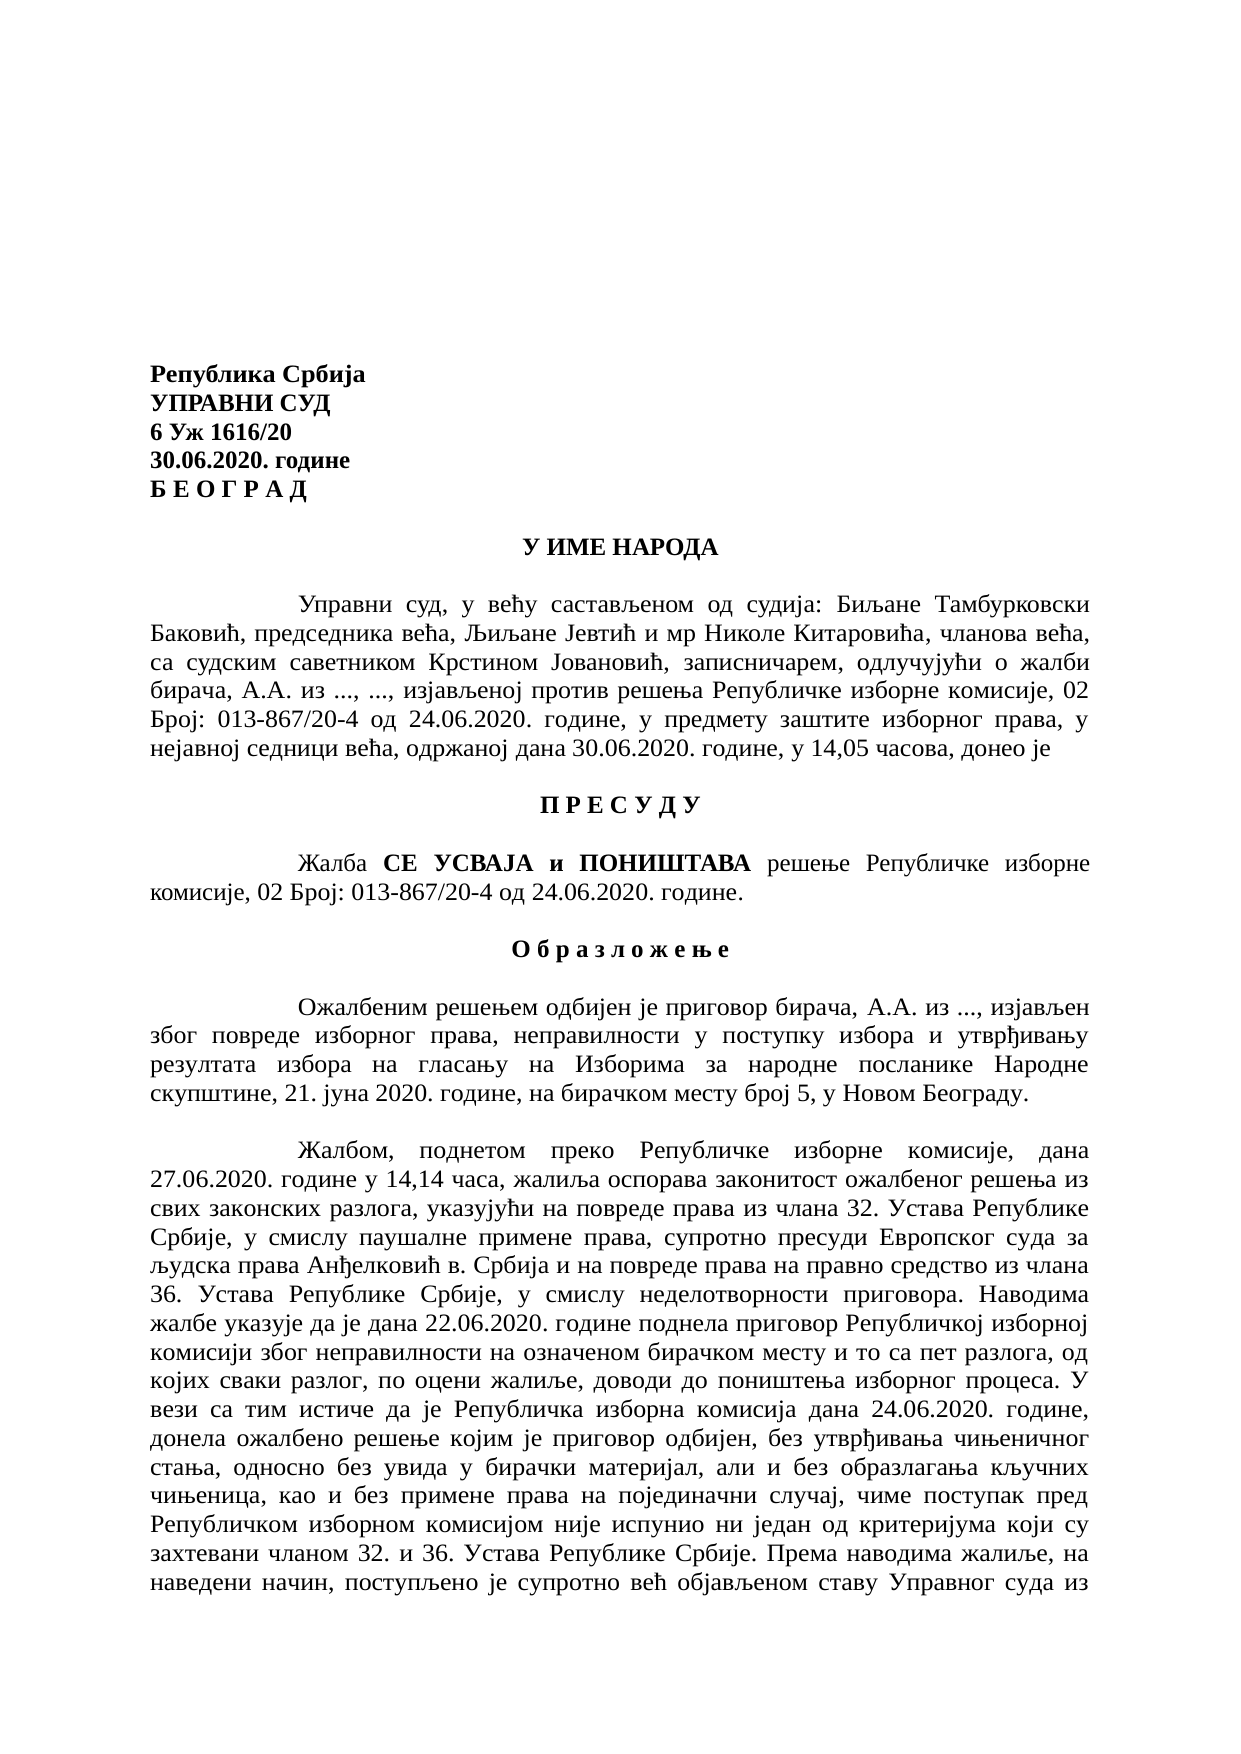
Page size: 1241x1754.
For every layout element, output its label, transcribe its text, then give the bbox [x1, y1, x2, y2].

text О б р а з л о ж е њ е [150, 934, 1090, 963]
text П Р Е С У Д У [150, 790, 1090, 819]
text 30.06.2020. године [150, 445, 1090, 474]
text Жалба СЕ УСВАЈА и ПОНИШТАВА решење Републичке изборне комисије, 02 Број: 013-867/20-4 од 24.06.2020. године. [150, 848, 1090, 905]
text Ожалбеним решењем одбијен је приговор бирача, А.А. из ..., изјављен због повреде изборног права, неправилности у поступку избора и утврђивању резултата избора на гласању на Изборима за народне посланике Народне скупштине, 21. јуна 2020. године, на бирачком месту број 5, у Новом Београду. [150, 992, 1090, 1107]
text Управни суд, у већу састављеном од судија: Биљане Тамбурковски Баковић, председника већа, Љиљане Јевтић и мр Николе Китаровића, чланова већа, са судским саветником Крстином Јовановић, записничарем, одлучујући о жалби бирача, А.А. из ..., ..., изјављеној против решења Републичке изборне комисије, 02 Број: 013-867/20-4 од 24.06.2020. године, у предмету заштите изборног права, у нејавној седници већа, одржаној дана 30.06.2020. године, у 14,05 часова, донео је [150, 589, 1090, 762]
text Република Србија [150, 148, 1090, 388]
text Жалбом, поднетом преко Републичке изборне комисије, дана 27.06.2020. године у 14,14 часа, жалиља оспорава законитост ожалбеног решења из свих законских разлога, указујући на повреде права из члана 32. Устава Републике Србије, у смислу паушалне примене права, супротно пресуди Европског суда за људска права Анђелковић в. Србија и на повреде права на правно средство из члана 36. Устава Републике Србије, у смислу неделотворности приговора. Наводима жалбе указује да је дана 22.06.2020. године поднела приговор Републичкој изборној комисији због неправилности на означеном бирачком месту и то са пет разлога, од којих сваки разлог, по оцени жалиље, доводи до поништења изборног процеса. У вези са тим истиче да је Републичка изборна комисија дана 24.06.2020. године, донела ожалбено решење којим је приговор одбијен, без утврђивања чињеничног стања, односно без увида у бирачки материјал, али и без образлагања кључних чињеница, као и без примене права на појединачни случај, чиме поступак пред Републичком изборном комисијом није испунио ни један од критеријума који су захтевани чланом 32. и 36. Устава Републике Србије. Према наводима жалиље, на наведени начин, поступљено је супротно већ објављеном ставу Управног суда из [150, 1135, 1090, 1595]
text 6 Уж 1616/20 [150, 417, 1090, 445]
text Б Е О Г Р А Д [150, 474, 1090, 503]
text УПРАВНИ СУД [150, 388, 1090, 417]
text У ИМЕ НАРОДА [150, 532, 1090, 560]
